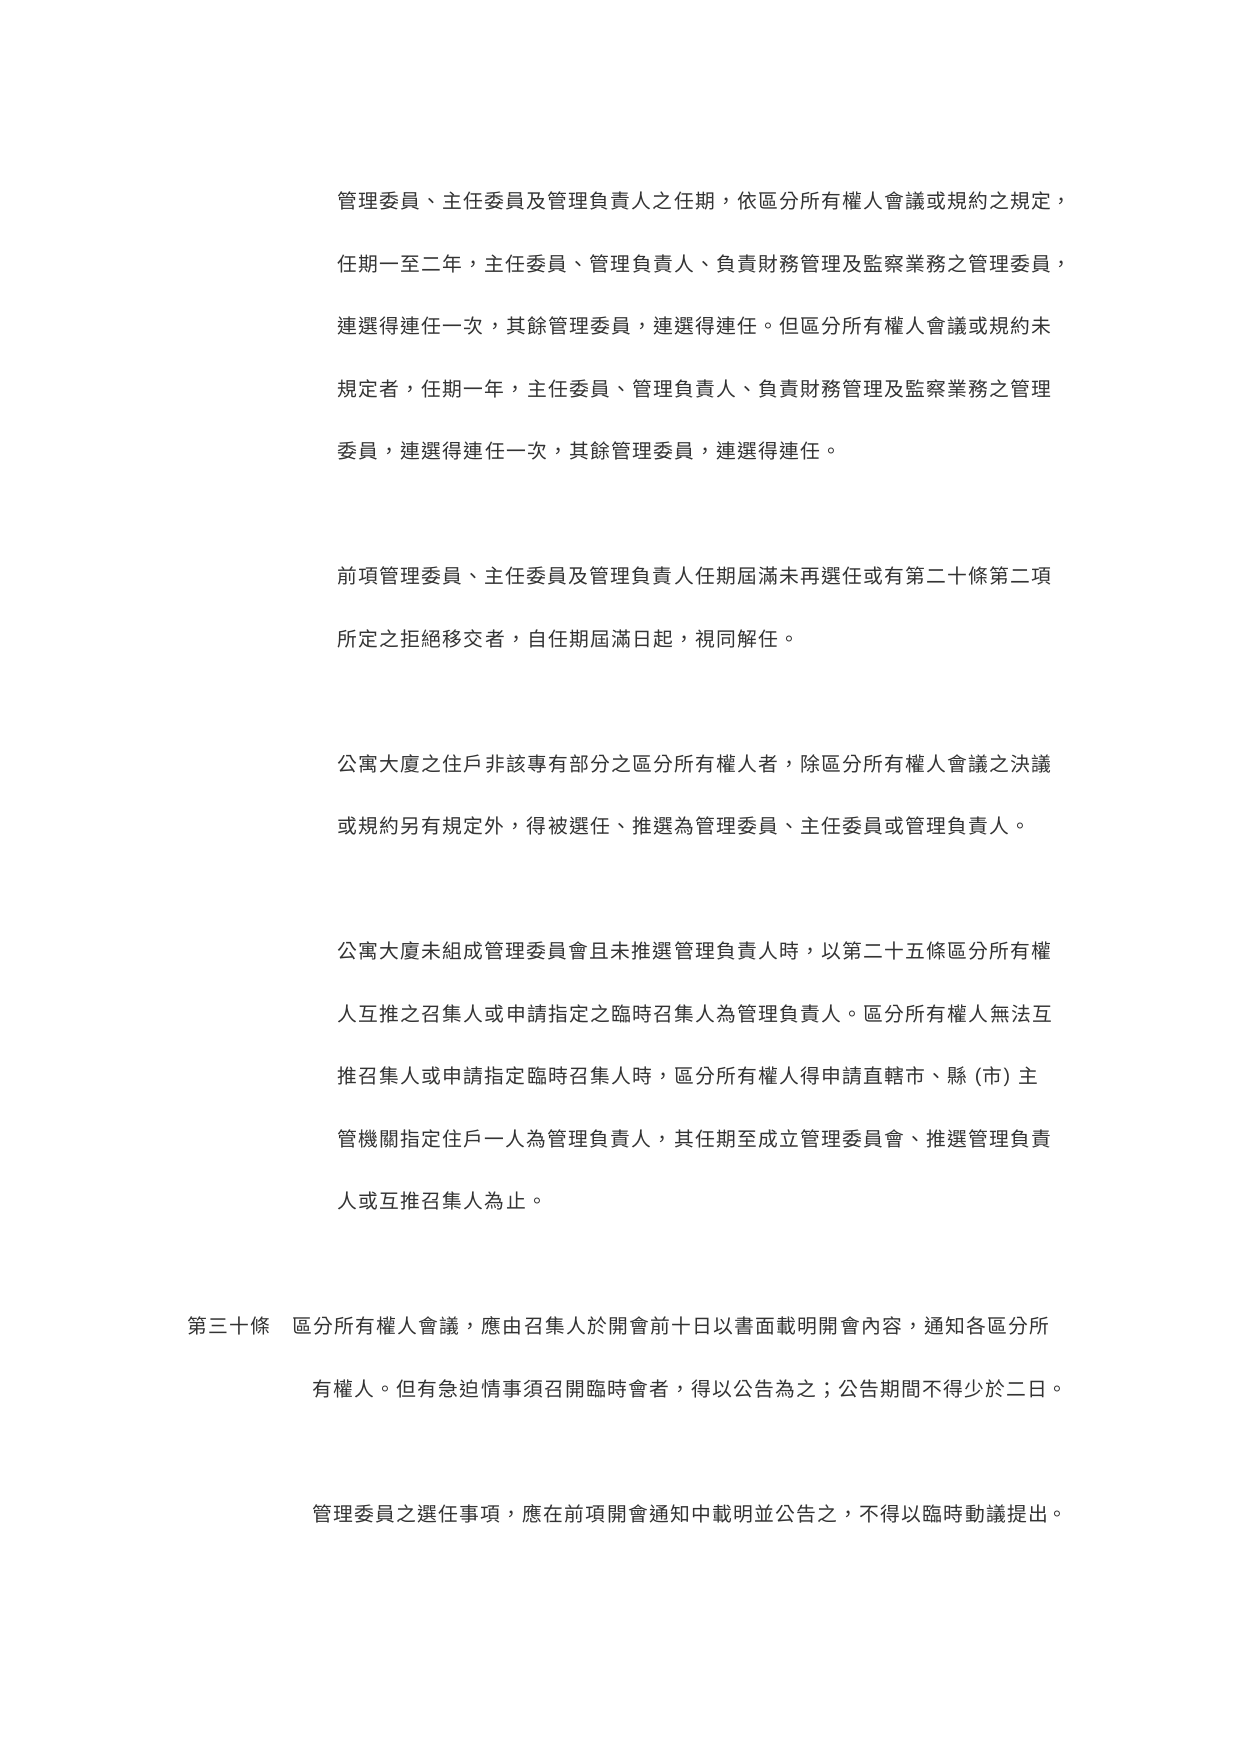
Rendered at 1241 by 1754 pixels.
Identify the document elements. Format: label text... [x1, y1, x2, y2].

text 管理委員、主任委員及管理負責人之任期，依區分所有權人會議或規約之規定，任期一至二年，主任委員、管理負責人、負責財務管理及監察業務之管理委員，連選得連任一次，其餘管理委員，連選得連任。但區分所有權人會議或規約未規定者，任期一年，主任委員、管理負責人、負責財務管理及監察業務之管理委員，連選得連任一次，其餘管理委員，連選得連任。 [337, 158, 1053, 471]
text 管理委員之選任事項，應在前項開會通知中載明並公告之，不得以臨時動議提出。 [312, 1471, 1053, 1533]
text 公寓大廈未組成管理委員會且未推選管理負責人時，以第二十五條區分所有權人互推之召集人或申請指定之臨時召集人為管理負責人。區分所有權人無法互推召集人或申請指定臨時召集人時，區分所有權人得申請直轄市、縣 (市) 主管機關指定住戶一人為管理負責人，其任期至成立管理委員會、推選管理負責人或互推召集人為止。 [337, 908, 1053, 1221]
text 公寓大廈之住戶非該專有部分之區分所有權人者，除區分所有權人會議之決議或規約另有規定外，得被選任、推選為管理委員、主任委員或管理負責人。 [337, 721, 1053, 846]
text 第三十條 區分所有權人會議，應由召集人於開會前十日以書面載明開會內容，通知各區分所有權人。但有急迫情事須召開臨時會者，得以公告為之；公告期間不得少於二日。 [187, 1283, 1053, 1408]
text 前項管理委員、主任委員及管理負責人任期屆滿未再選任或有第二十條第二項所定之拒絕移交者，自任期屆滿日起，視同解任。 [337, 533, 1053, 658]
